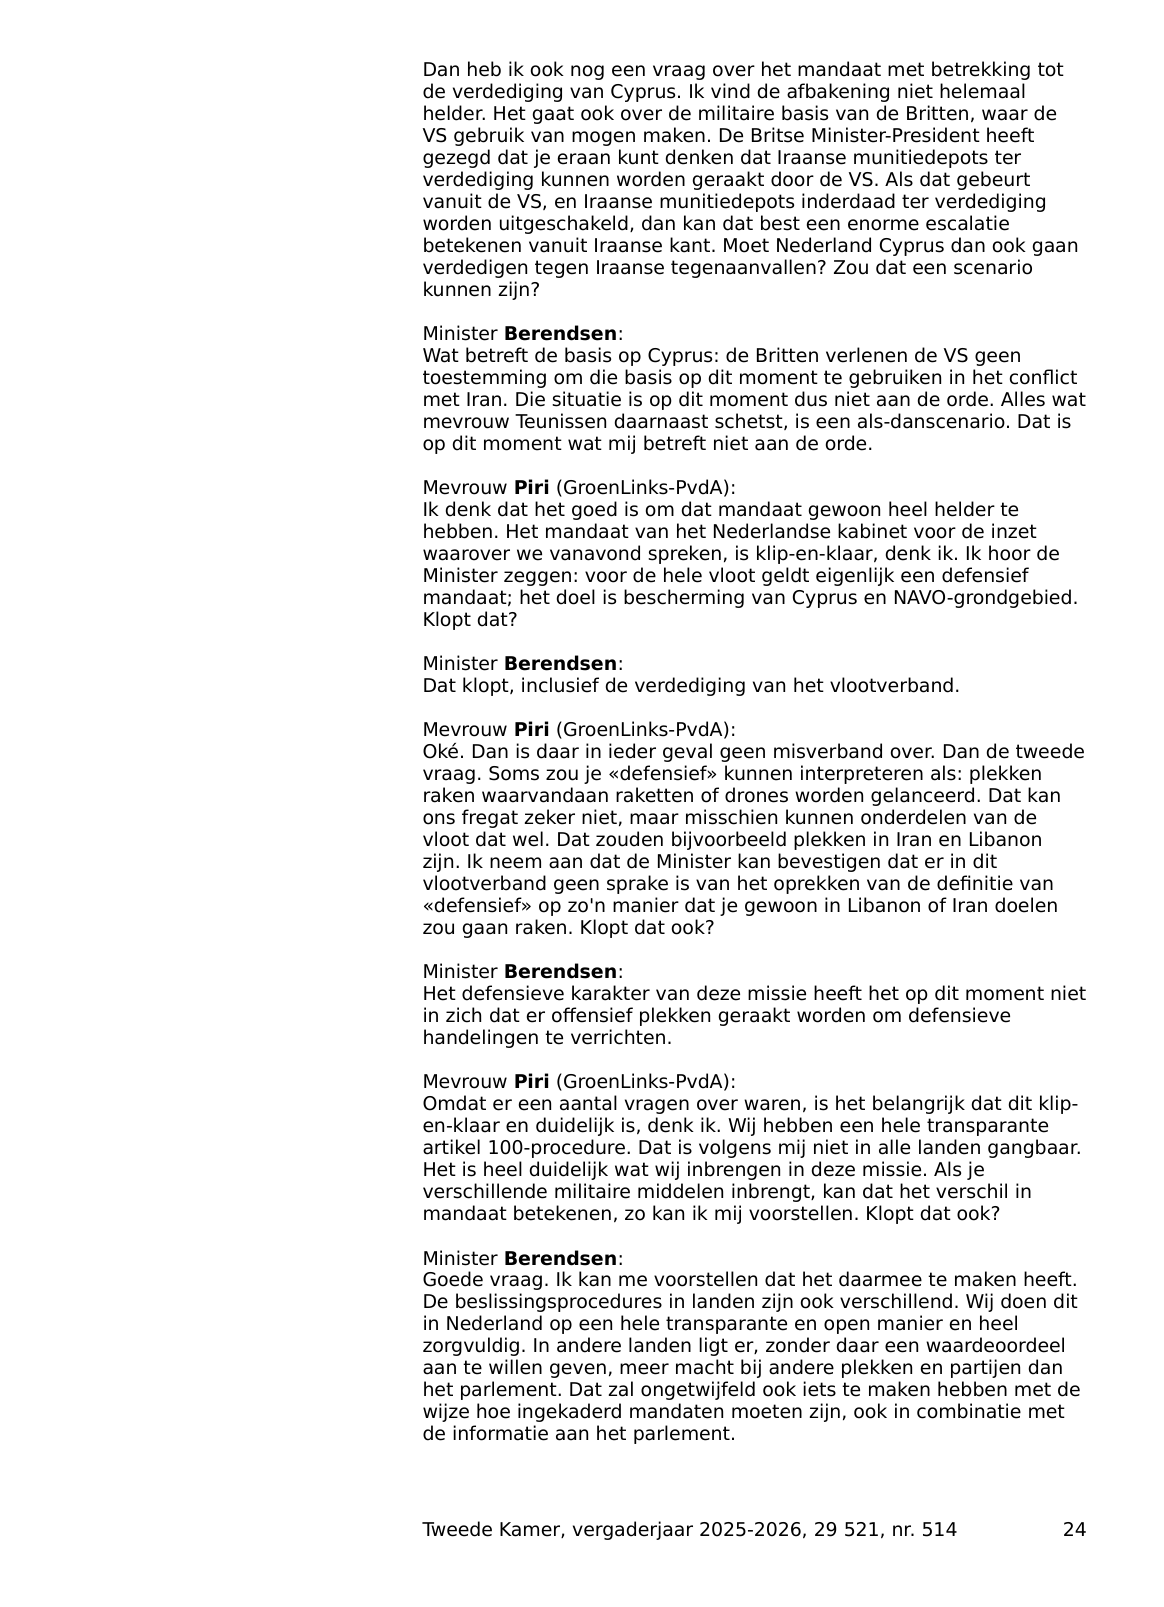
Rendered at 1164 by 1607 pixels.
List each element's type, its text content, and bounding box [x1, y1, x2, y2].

text Dan heb ik ook nog een vraag over het mandaat met betrekking tot de verdediging van Cyprus. Ik vind de afbakening niet helemaal helder. Het gaat ook over de militaire basis van de Britten, waar de VS gebruik van mogen maken. De Britse Minister-President heeft gezegd dat je eraan kunt denken dat Iraanse munitiedepots ter verdediging kunnen worden geraakt door de VS. Als dat gebeurt vanuit de VS, en Iraanse munitiedepots inderdaad ter verdediging worden uitgeschakeld, dan kan dat best een enorme escalatie betekenen vanuit Iraanse kant. Moet Nederland Cyprus dan ook gaan verdedigen tegen Iraanse tegenaanvallen? Zou dat een scenario kunnen zijn? [422, 59, 1087, 301]
text Wat betreft de basis op Cyprus: de Britten verlenen de VS geen toestemming om die basis op dit moment te gebruiken in het conflict met Iran. Die situatie is op dit moment dus niet aan de orde. Alles wat mevrouw Teunissen daarnaast schetst, is een als-danscenario. Dat is op dit moment wat mij betreft niet aan de orde. [422, 345, 1087, 455]
text Mevrouw Piri (GroenLinks-PvdA): [422, 719, 1087, 741]
text Het defensieve karakter van deze missie heeft het op dit moment niet in zich dat er offensief plekken geraakt worden om defensieve handelingen te verrichten. [422, 983, 1087, 1049]
text Ik denk dat het goed is om dat mandaat gewoon heel helder te hebben. Het mandaat van het Nederlandse kabinet voor de inzet waarover we vanavond spreken, is klip-en-klaar, denk ik. Ik hoor de Minister zeggen: voor de hele vloot geldt eigenlijk een defensief mandaat; het doel is bescherming van Cyprus en NAVO-grondgebied. Klopt dat? [422, 499, 1087, 631]
text Goede vraag. Ik kan me voorstellen dat het daarmee te maken heeft. De beslissingsprocedures in landen zijn ook verschillend. Wij doen dit in Nederland op een hele transparante en open manier en heel zorgvuldig. In andere landen ligt er, zonder daar een waardeoordeel aan te willen geven, meer macht bij andere plekken en partijen dan het parlement. Dat zal ongetwijfeld ook iets te maken hebben met de wijze hoe ingekaderd mandaten moeten zijn, ook in combinatie met de informatie aan het parlement. [422, 1269, 1087, 1445]
text Omdat er een aantal vragen over waren, is het belangrijk dat dit klip-en-klaar en duidelijk is, denk ik. Wij hebben een hele transparante artikel 100-procedure. Dat is volgens mij niet in alle landen gangbaar. Het is heel duidelijk wat wij inbrengen in deze missie. Als je verschillende militaire middelen inbrengt, kan dat het verschil in mandaat betekenen, zo kan ik mij voorstellen. Klopt dat ook? [422, 1093, 1087, 1225]
text Mevrouw Piri (GroenLinks-PvdA): [422, 1071, 1087, 1093]
text Mevrouw Piri (GroenLinks-PvdA): [422, 477, 1087, 499]
text Minister Berendsen: [422, 323, 1087, 345]
text Dat klopt, inclusief de verdediging van het vlootverband. [422, 675, 1087, 697]
text Oké. Dan is daar in ieder geval geen misverband over. Dan de tweede vraag. Soms zou je «defensief» kunnen interpreteren als: plekken raken waarvandaan raketten of drones worden gelanceerd. Dat kan ons fregat zeker niet, maar misschien kunnen onderdelen van de vloot dat wel. Dat zouden bijvoorbeeld plekken in Iran en Libanon zijn. Ik neem aan dat de Minister kan bevestigen dat er in dit vlootverband geen sprake is van het oprekken van de definitie van «defensief» op zo'n manier dat je gewoon in Libanon of Iran doelen zou gaan raken. Klopt dat ook? [422, 741, 1087, 939]
text Minister Berendsen: [422, 961, 1087, 983]
text Minister Berendsen: [422, 653, 1087, 675]
text Minister Berendsen: [422, 1247, 1087, 1269]
